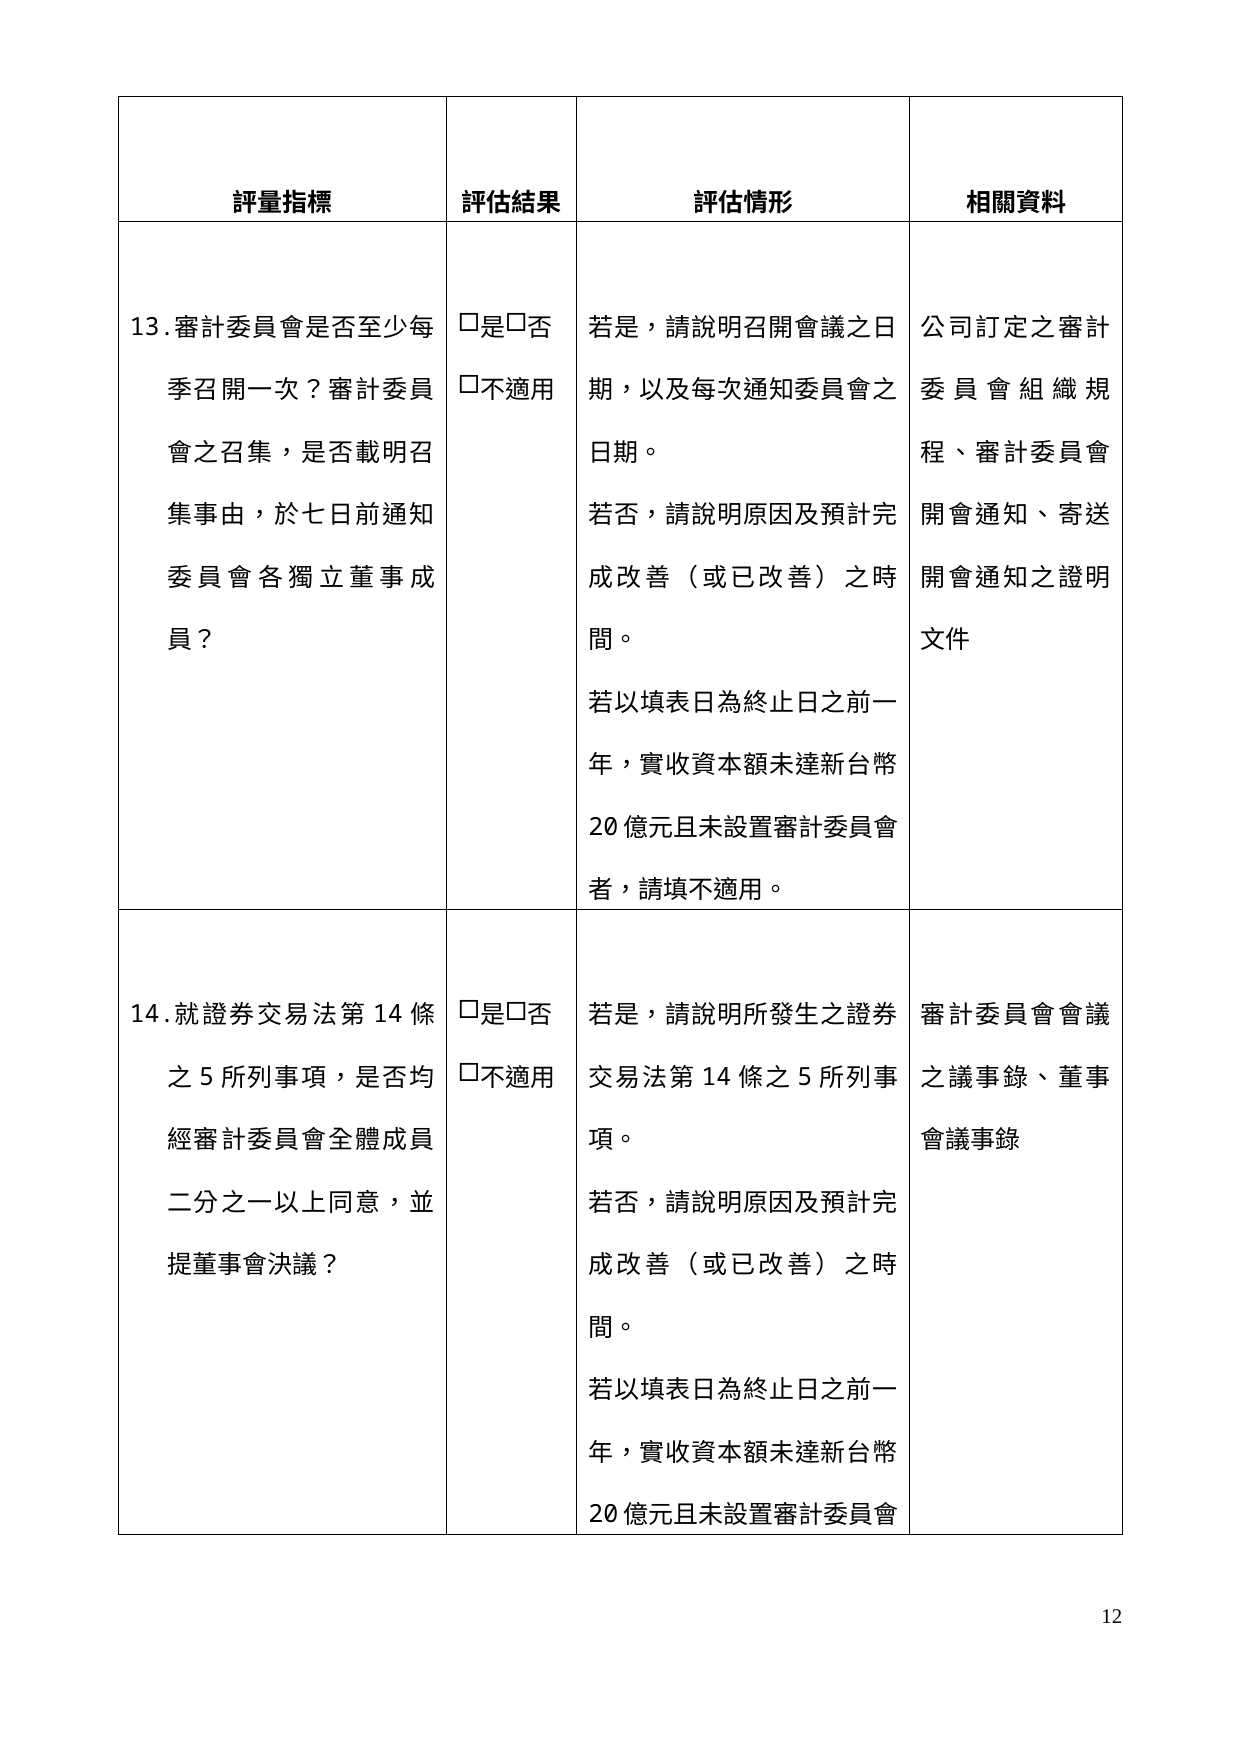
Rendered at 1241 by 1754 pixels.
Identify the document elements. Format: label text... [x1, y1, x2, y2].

table_cell 是否 不適用 [447, 222, 576, 909]
table_header 評估情形 [577, 97, 909, 221]
table_cell 若是，請說明所發生之證券交易法第14條之5所列事項。 若否，請說明原因及預計完成改善（或已改善）之時間。 若以填表日為終止日之前一年，實收資本額未達新台幣20億元且未設置審計委員會 [577, 910, 909, 1534]
table_header 評估結果 [447, 97, 576, 221]
table_cell 公司訂定之審計委員會組織規程、審計委員會開會通知、寄送開會通知之證明文件 [910, 222, 1122, 909]
table_cell 就證券交易法第14條之5所列事項，是否均經審計委員會全體成員二分之一以上同意，並提董事會決議？ [119, 910, 446, 1534]
table_cell 審計委員會是否至少每季召開一次？審計委員會之召集，是否載明召集事由，於七日前通知委員會各獨立董事成員？ [119, 222, 446, 909]
table_cell 若是，請說明召開會議之日期，以及每次通知委員會之日期。 若否，請說明原因及預計完成改善（或已改善）之時間。 若以填表日為終止日之前一年，實收資本額未達新台幣20億元且未設置審計委員會者，請填不適用。 [577, 222, 909, 909]
table_header 相關資料 [910, 97, 1122, 221]
table_cell 審計委員會會議之議事錄、董事會議事錄 [910, 910, 1122, 1534]
table_header 評量指標 [119, 97, 446, 221]
table_cell 是否 不適用 [447, 910, 576, 1534]
